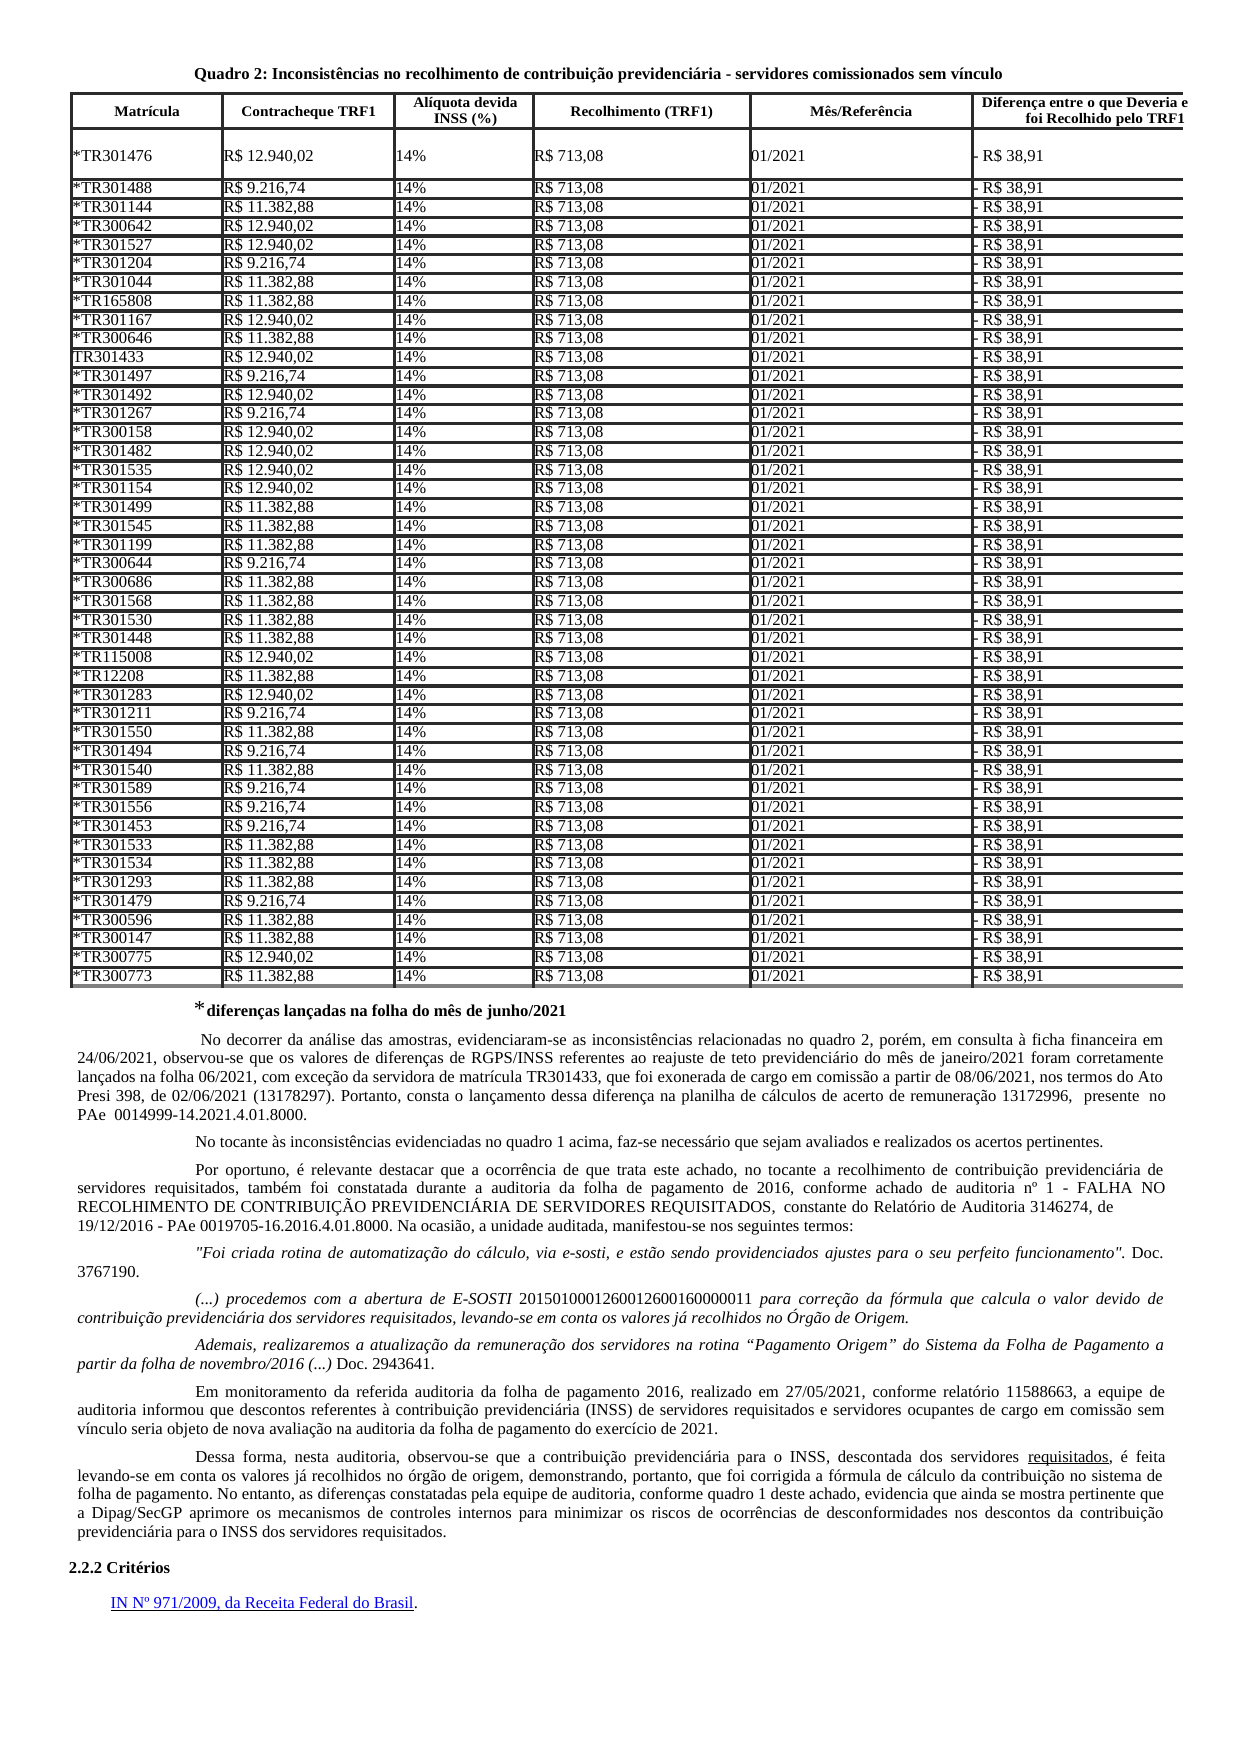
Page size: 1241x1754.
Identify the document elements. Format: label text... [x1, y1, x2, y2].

table_cell - R$ 38,91 [974, 744, 1183, 759]
table_cell R$ 11.382,88 [224, 519, 393, 534]
table_cell - R$ 38,91 [974, 406, 1183, 422]
table_cell R$ 713,08 [535, 819, 749, 834]
table_cell - R$ 38,91 [974, 688, 1183, 703]
table_cell R$ 9.216,74 [224, 781, 393, 797]
table_cell R$ 11.382,88 [224, 575, 393, 591]
table_cell R$ 11.382,88 [224, 669, 393, 684]
table_cell 01/2021 [752, 725, 971, 741]
table_cell 01/2021 [752, 256, 971, 272]
table_cell - R$ 38,91 [974, 856, 1183, 872]
table_cell R$ 9.216,74 [224, 894, 393, 909]
table_cell 14% [396, 631, 532, 647]
table_cell *TR301535 [73, 463, 221, 478]
table_cell R$ 9.216,74 [224, 181, 393, 197]
table_cell TR301433 [73, 350, 221, 366]
table_cell 14% [396, 275, 532, 291]
table_cell R$ 713,08 [535, 538, 749, 553]
list diferenças lançadas na folha do mês de junho/2021 [194, 995, 1196, 1021]
table_cell 01/2021 [752, 556, 971, 572]
table_cell 01/2021 [752, 500, 971, 516]
table_cell 14% [396, 181, 532, 197]
table_cell 01/2021 [752, 913, 971, 928]
table_cell 01/2021 [752, 969, 971, 984]
table_cell - R$ 38,91 [974, 969, 1183, 984]
table_cell R$ 9.216,74 [224, 744, 393, 759]
table_cell *TR301540 [73, 763, 221, 778]
table_cell R$ 713,08 [535, 744, 749, 759]
table_cell *TR300596 [73, 913, 221, 928]
table_cell R$ 713,08 [535, 969, 749, 984]
table_cell *TR301044 [73, 275, 221, 291]
table_cell 01/2021 [752, 669, 971, 684]
table_cell R$ 713,08 [535, 931, 749, 947]
text No decorrer da análise das amostras, evidenciaram-se as inconsistências relacionadas no quadro 2, porém, em consulta à ficha financeira em 24/06/2021, observou-se que os valores de diferenças de RGPS/INSS referentes ao reajuste de teto previdenciário do mês de janeiro/2021 foram corretamente lançados na folha 06/2021, com exceção da servidora de matrícula TR301433, que foi exonerada de cargo em comissão a partir de 08/06/2021, nos termos do Ato Presi 398, de 02/06/2021 (13178297). Portanto, consta o lançamento dessa diferença na planilha de cálculos de acerto de remuneração 13172996, presente no PAe 0014999-14.2021.4.01.8000. [77, 1029, 1166, 1124]
text Por oportuno, é relevante destacar que a ocorrência de que trata este achado, no tocante a recolhimento de contribuição previdenciária de servidores requisitados, também foi constatada durante a auditoria da folha de pagamento de 2016, conforme achado de auditoria nº 1 - FALHA NO RECOLHIMENTO DE CONTRIBUIÇÃO PREVIDENCIÁRIA DE SERVIDORES REQUISITADOS, constante do Relatório de Auditoria 3146274, de [77, 1159, 1165, 1216]
text (...) procedemos com a abertura de E-SOSTI 2015010001260012600160000011 para correção da fórmula que calcula o valor devido de [195, 1289, 1196, 1308]
table_cell R$ 713,08 [535, 781, 749, 797]
table_cell 14% [396, 388, 532, 403]
table_cell R$ 713,08 [535, 481, 749, 497]
table_cell *TR300147 [73, 931, 221, 947]
table_cell 14% [396, 706, 532, 722]
table_cell 01/2021 [752, 200, 971, 216]
table_cell R$ 12.940,02 [224, 688, 393, 703]
table_cell R$ 12.940,02 [224, 463, 393, 478]
table_cell *TR300158 [73, 425, 221, 441]
table_cell 14% [396, 931, 532, 947]
table_cell 14% [396, 781, 532, 797]
table_cell R$ 713,08 [535, 725, 749, 741]
table_cell *TR300773 [73, 969, 221, 984]
table_cell - R$ 38,91 [974, 875, 1183, 891]
table_cell R$ 12.940,02 [224, 425, 393, 441]
table_cell R$ 713,08 [535, 519, 749, 534]
table_cell R$ 713,08 [535, 950, 749, 966]
table_cell 01/2021 [752, 275, 971, 291]
table_cell R$ 713,08 [535, 275, 749, 291]
text 3767190. [77, 1262, 1196, 1281]
table_cell 01/2021 [752, 463, 971, 478]
table_cell - R$ 38,91 [974, 819, 1183, 834]
table_cell R$ 713,08 [535, 894, 749, 909]
table_cell R$ 11.382,88 [224, 594, 393, 609]
table_cell 01/2021 [752, 781, 971, 797]
table_cell 01/2021 [752, 706, 971, 722]
table_cell 14% [396, 650, 532, 666]
table_cell 14% [396, 894, 532, 909]
text contribuição previdenciária dos servidores requisitados, levando-se em conta os valores já recolhidos no Órgão de Origem. [77, 1308, 1196, 1327]
table_cell R$ 9.216,74 [224, 406, 393, 422]
table_cell R$ 11.382,88 [224, 631, 393, 647]
table_cell 14% [396, 500, 532, 516]
table_cell 14% [396, 130, 532, 178]
table_cell - R$ 38,91 [974, 575, 1183, 591]
text No tocante às inconsistências evidenciadas no quadro 1 acima, faz-se necessário que sejam avaliados e realizados os acertos pertinentes. [195, 1132, 1196, 1151]
table_cell R$ 713,08 [535, 130, 749, 178]
table_cell - R$ 38,91 [974, 894, 1183, 909]
table_cell 01/2021 [752, 575, 971, 591]
table_cell R$ 713,08 [535, 631, 749, 647]
table_cell 14% [396, 444, 532, 459]
table_cell 14% [396, 556, 532, 572]
table_cell 01/2021 [752, 838, 971, 853]
table_cell R$ 713,08 [535, 763, 749, 778]
table_cell *TR301293 [73, 875, 221, 891]
table_cell R$ 713,08 [535, 388, 749, 403]
table_cell R$ 11.382,88 [224, 275, 393, 291]
table_cell 01/2021 [752, 406, 971, 422]
table_cell 14% [396, 838, 532, 853]
table_cell - R$ 38,91 [974, 350, 1183, 366]
table_cell *TR301211 [73, 706, 221, 722]
table_cell 14% [396, 950, 532, 966]
table_cell - R$ 38,91 [974, 369, 1183, 384]
table_cell 14% [396, 238, 532, 253]
table_cell R$ 713,08 [535, 575, 749, 591]
table_cell *TR301499 [73, 500, 221, 516]
table_cell - R$ 38,91 [974, 650, 1183, 666]
table_cell R$ 11.382,88 [224, 500, 393, 516]
table_cell - R$ 38,91 [974, 781, 1183, 797]
table_cell R$ 12.940,02 [224, 950, 393, 966]
table_cell - R$ 38,91 [974, 238, 1183, 253]
table_cell *TR115008 [73, 650, 221, 666]
table_cell R$ 11.382,88 [224, 538, 393, 553]
table_cell 14% [396, 725, 532, 741]
table_header Recolhimento (TRF1) [535, 95, 749, 127]
table_cell - R$ 38,91 [974, 481, 1183, 497]
table_cell 01/2021 [752, 238, 971, 253]
table_cell 01/2021 [752, 313, 971, 328]
table_cell R$ 713,08 [535, 313, 749, 328]
table_cell *TR301453 [73, 819, 221, 834]
table_cell R$ 713,08 [535, 706, 749, 722]
table_cell *TR301568 [73, 594, 221, 609]
table_cell 01/2021 [752, 130, 971, 178]
table_cell R$ 12.940,02 [224, 388, 393, 403]
table_cell *TR301204 [73, 256, 221, 272]
table_cell 01/2021 [752, 369, 971, 384]
table_cell 01/2021 [752, 631, 971, 647]
table_cell R$ 713,08 [535, 688, 749, 703]
table_cell R$ 713,08 [535, 294, 749, 309]
table_cell 01/2021 [752, 519, 971, 534]
table_cell R$ 713,08 [535, 406, 749, 422]
text IN Nº 971/2009, da Receita Federal do Brasil. [110, 1593, 1196, 1612]
table_cell - R$ 38,91 [974, 294, 1183, 309]
table_cell 14% [396, 744, 532, 759]
table_header Contracheque TRF1 [224, 95, 393, 127]
table_cell R$ 12.940,02 [224, 444, 393, 459]
table_cell 01/2021 [752, 594, 971, 609]
text Ademais, realizaremos a atualização da remuneração dos servidores na rotina “Pagamento Origem” do Sistema da Folha de Pagamento a partir da folha de novembro/2016 (...) Doc. 2943641. [77, 1335, 1165, 1373]
table_cell 01/2021 [752, 650, 971, 666]
table_cell - R$ 38,91 [974, 725, 1183, 741]
table_cell R$ 9.216,74 [224, 556, 393, 572]
table_cell 14% [396, 688, 532, 703]
table_cell R$ 713,08 [535, 800, 749, 816]
table_header Matrícula [73, 95, 221, 127]
table_cell 14% [396, 200, 532, 216]
table_cell R$ 713,08 [535, 463, 749, 478]
table_cell *TR300644 [73, 556, 221, 572]
text "Foi criada rotina de automatização do cálculo, via e-sosti, e estão sendo providenciados ajustes para o seu perfeito funcionamento". Doc. [195, 1243, 1196, 1262]
table_cell 14% [396, 219, 532, 234]
table_cell 14% [396, 875, 532, 891]
table_cell R$ 9.216,74 [224, 819, 393, 834]
table_cell R$ 11.382,88 [224, 200, 393, 216]
table_cell R$ 11.382,88 [224, 838, 393, 853]
table_cell R$ 713,08 [535, 181, 749, 197]
table_cell 01/2021 [752, 219, 971, 234]
table_cell *TR301144 [73, 200, 221, 216]
table_cell *TR301482 [73, 444, 221, 459]
table_cell *TR301533 [73, 838, 221, 853]
table_cell *TR301550 [73, 725, 221, 741]
text Em monitoramento da referida auditoria da folha de pagamento 2016, realizado em 27/05/2021, conforme relatório 11588663, a equipe de auditoria informou que descontos referentes à contribuição previdenciária (INSS) de servidores requisitados e servidores ocupantes de cargo em comissão sem vínculo seria objeto de nova avaliação na auditoria da folha de pagamento do exercício de 2021. [77, 1381, 1165, 1438]
table_cell R$ 713,08 [535, 500, 749, 516]
table_cell 01/2021 [752, 819, 971, 834]
table_cell R$ 9.216,74 [224, 256, 393, 272]
table_cell R$ 11.382,88 [224, 969, 393, 984]
table_cell R$ 713,08 [535, 669, 749, 684]
table_cell - R$ 38,91 [974, 219, 1183, 234]
table_cell 01/2021 [752, 875, 971, 891]
table_cell R$ 12.940,02 [224, 238, 393, 253]
table_header Diferença entre o que Deveria e foi Recolhido pelo TRF1 [974, 95, 1183, 127]
table_cell R$ 11.382,88 [224, 913, 393, 928]
table_cell - R$ 38,91 [974, 538, 1183, 553]
table_cell R$ 713,08 [535, 425, 749, 441]
table_cell - R$ 38,91 [974, 463, 1183, 478]
table_cell R$ 9.216,74 [224, 800, 393, 816]
table_cell - R$ 38,91 [974, 706, 1183, 722]
table_cell - R$ 38,91 [974, 931, 1183, 947]
table_cell 14% [396, 969, 532, 984]
table_cell 01/2021 [752, 931, 971, 947]
table_cell 01/2021 [752, 481, 971, 497]
table_cell *TR301167 [73, 313, 221, 328]
table_cell 14% [396, 800, 532, 816]
table_cell R$ 713,08 [535, 350, 749, 366]
table_cell R$ 713,08 [535, 650, 749, 666]
table_cell 01/2021 [752, 856, 971, 872]
table_cell - R$ 38,91 [974, 613, 1183, 628]
table_cell 01/2021 [752, 331, 971, 347]
table_cell *TR301154 [73, 481, 221, 497]
table_cell - R$ 38,91 [974, 800, 1183, 816]
table_cell R$ 713,08 [535, 369, 749, 384]
table_cell 01/2021 [752, 294, 971, 309]
table_cell - R$ 38,91 [974, 388, 1183, 403]
table_cell 14% [396, 763, 532, 778]
table_cell *TR301479 [73, 894, 221, 909]
table_cell R$ 11.382,88 [224, 294, 393, 309]
table_cell - R$ 38,91 [974, 200, 1183, 216]
text Dessa forma, nesta auditoria, observou-se que a contribuição previdenciária para o INSS, descontada dos servidores requisitados, é feita levando-se em conta os valores já recolhidos no órgão de origem, demonstrando, portanto, que foi corrigida a fórmula de cálculo da contribuição no sistema de folha de pagamento. No entanto, as diferenças constatadas pela equipe de auditoria, conforme quadro 1 deste achado, evidencia que ainda se mostra pertinente que a Dipag/SecGP aprimore os mecanismos de controles internos para minimizar os riscos de ocorrências de desconformidades nos descontos da contribuição previdenciária para o INSS dos servidores requisitados. [77, 1446, 1165, 1541]
table_cell *TR301448 [73, 631, 221, 647]
table_cell 01/2021 [752, 350, 971, 366]
table_cell - R$ 38,91 [974, 130, 1183, 178]
table_cell *TR301494 [73, 744, 221, 759]
table_cell R$ 11.382,88 [224, 763, 393, 778]
table_cell R$ 12.940,02 [224, 350, 393, 366]
table_cell R$ 12.940,02 [224, 481, 393, 497]
table_cell 14% [396, 519, 532, 534]
table_cell R$ 713,08 [535, 838, 749, 853]
table_cell - R$ 38,91 [974, 275, 1183, 291]
table_cell - R$ 38,91 [974, 313, 1183, 328]
table_cell - R$ 38,91 [974, 519, 1183, 534]
table_cell R$ 713,08 [535, 238, 749, 253]
table_cell R$ 713,08 [535, 556, 749, 572]
table_cell - R$ 38,91 [974, 256, 1183, 272]
table_cell R$ 713,08 [535, 331, 749, 347]
table_cell 01/2021 [752, 425, 971, 441]
table_cell R$ 713,08 [535, 256, 749, 272]
table_cell - R$ 38,91 [974, 331, 1183, 347]
table_cell R$ 12.940,02 [224, 313, 393, 328]
table_header Alíquota devida INSS (%) [396, 95, 532, 127]
table_cell 14% [396, 575, 532, 591]
table_cell 14% [396, 669, 532, 684]
table_cell *TR301492 [73, 388, 221, 403]
table_cell 01/2021 [752, 763, 971, 778]
table_cell *TR301556 [73, 800, 221, 816]
table_cell R$ 12.940,02 [224, 650, 393, 666]
table_cell *TR300642 [73, 219, 221, 234]
table_cell 01/2021 [752, 613, 971, 628]
table_cell 14% [396, 313, 532, 328]
table_cell *TR165808 [73, 294, 221, 309]
table_cell *TR301545 [73, 519, 221, 534]
table_cell 14% [396, 369, 532, 384]
table_cell 01/2021 [752, 388, 971, 403]
table_cell - R$ 38,91 [974, 631, 1183, 647]
table_cell - R$ 38,91 [974, 950, 1183, 966]
table_cell 14% [396, 613, 532, 628]
text 19/12/2016 - PAe 0019705-16.2016.4.01.8000. Na ocasião, a unidade auditada, manifestou-se nos seguintes termos: [77, 1216, 1196, 1235]
table_cell - R$ 38,91 [974, 181, 1183, 197]
table_cell 01/2021 [752, 538, 971, 553]
table_cell R$ 713,08 [535, 913, 749, 928]
table_cell *TR301488 [73, 181, 221, 197]
table_cell R$ 11.382,88 [224, 875, 393, 891]
table_cell R$ 11.382,88 [224, 725, 393, 741]
table_cell 14% [396, 594, 532, 609]
table_cell 14% [396, 463, 532, 478]
table_cell R$ 9.216,74 [224, 706, 393, 722]
table_cell 01/2021 [752, 444, 971, 459]
table_cell 14% [396, 913, 532, 928]
table_cell 14% [396, 856, 532, 872]
table_header Mês/Referência [752, 95, 971, 127]
table_cell - R$ 38,91 [974, 594, 1183, 609]
table_cell R$ 713,08 [535, 856, 749, 872]
table_cell 14% [396, 425, 532, 441]
table_cell - R$ 38,91 [974, 444, 1183, 459]
table_cell R$ 11.382,88 [224, 931, 393, 947]
table_cell R$ 713,08 [535, 875, 749, 891]
table_cell R$ 9.216,74 [224, 369, 393, 384]
table_cell 14% [396, 350, 532, 366]
table_cell - R$ 38,91 [974, 913, 1183, 928]
table_cell 14% [396, 538, 532, 553]
table_cell 14% [396, 406, 532, 422]
subtitle Quadro 2: Inconsistências no recolhimento de contribuição previdenciária - servidores comissionados sem vínculo [194, 63, 1196, 83]
table_cell - R$ 38,91 [974, 763, 1183, 778]
table_cell - R$ 38,91 [974, 500, 1183, 516]
table_cell *TR301534 [73, 856, 221, 872]
table_cell *TR300686 [73, 575, 221, 591]
table_cell R$ 713,08 [535, 200, 749, 216]
table_cell R$ 11.382,88 [224, 331, 393, 347]
table_cell *TR301527 [73, 238, 221, 253]
table_cell *TR300646 [73, 331, 221, 347]
table_cell - R$ 38,91 [974, 425, 1183, 441]
table_cell R$ 713,08 [535, 594, 749, 609]
table_cell 01/2021 [752, 950, 971, 966]
table_cell 14% [396, 256, 532, 272]
table_cell 14% [396, 294, 532, 309]
table_cell 14% [396, 819, 532, 834]
table_cell *TR301589 [73, 781, 221, 797]
table_cell *TR12208 [73, 669, 221, 684]
table_cell 01/2021 [752, 744, 971, 759]
table_cell - R$ 38,91 [974, 838, 1183, 853]
table_cell R$ 713,08 [535, 613, 749, 628]
table_cell *TR301497 [73, 369, 221, 384]
table_cell R$ 713,08 [535, 219, 749, 234]
table_cell 01/2021 [752, 894, 971, 909]
table_cell 01/2021 [752, 688, 971, 703]
table_cell *TR301283 [73, 688, 221, 703]
table_cell 01/2021 [752, 181, 971, 197]
table_cell *TR300775 [73, 950, 221, 966]
table_cell - R$ 38,91 [974, 669, 1183, 684]
table_cell 14% [396, 331, 532, 347]
table_cell 14% [396, 481, 532, 497]
table_cell *TR301199 [73, 538, 221, 553]
table_cell - R$ 38,91 [974, 556, 1183, 572]
table_cell *TR301530 [73, 613, 221, 628]
table_cell *TR301476 [73, 130, 221, 178]
table_cell *TR301267 [73, 406, 221, 422]
table_cell R$ 11.382,88 [224, 613, 393, 628]
table_cell R$ 12.940,02 [224, 130, 393, 178]
table_cell R$ 12.940,02 [224, 219, 393, 234]
table_cell 01/2021 [752, 800, 971, 816]
table_cell R$ 713,08 [535, 444, 749, 459]
subtitle Critérios [69, 1557, 1196, 1577]
table_cell R$ 11.382,88 [224, 856, 393, 872]
